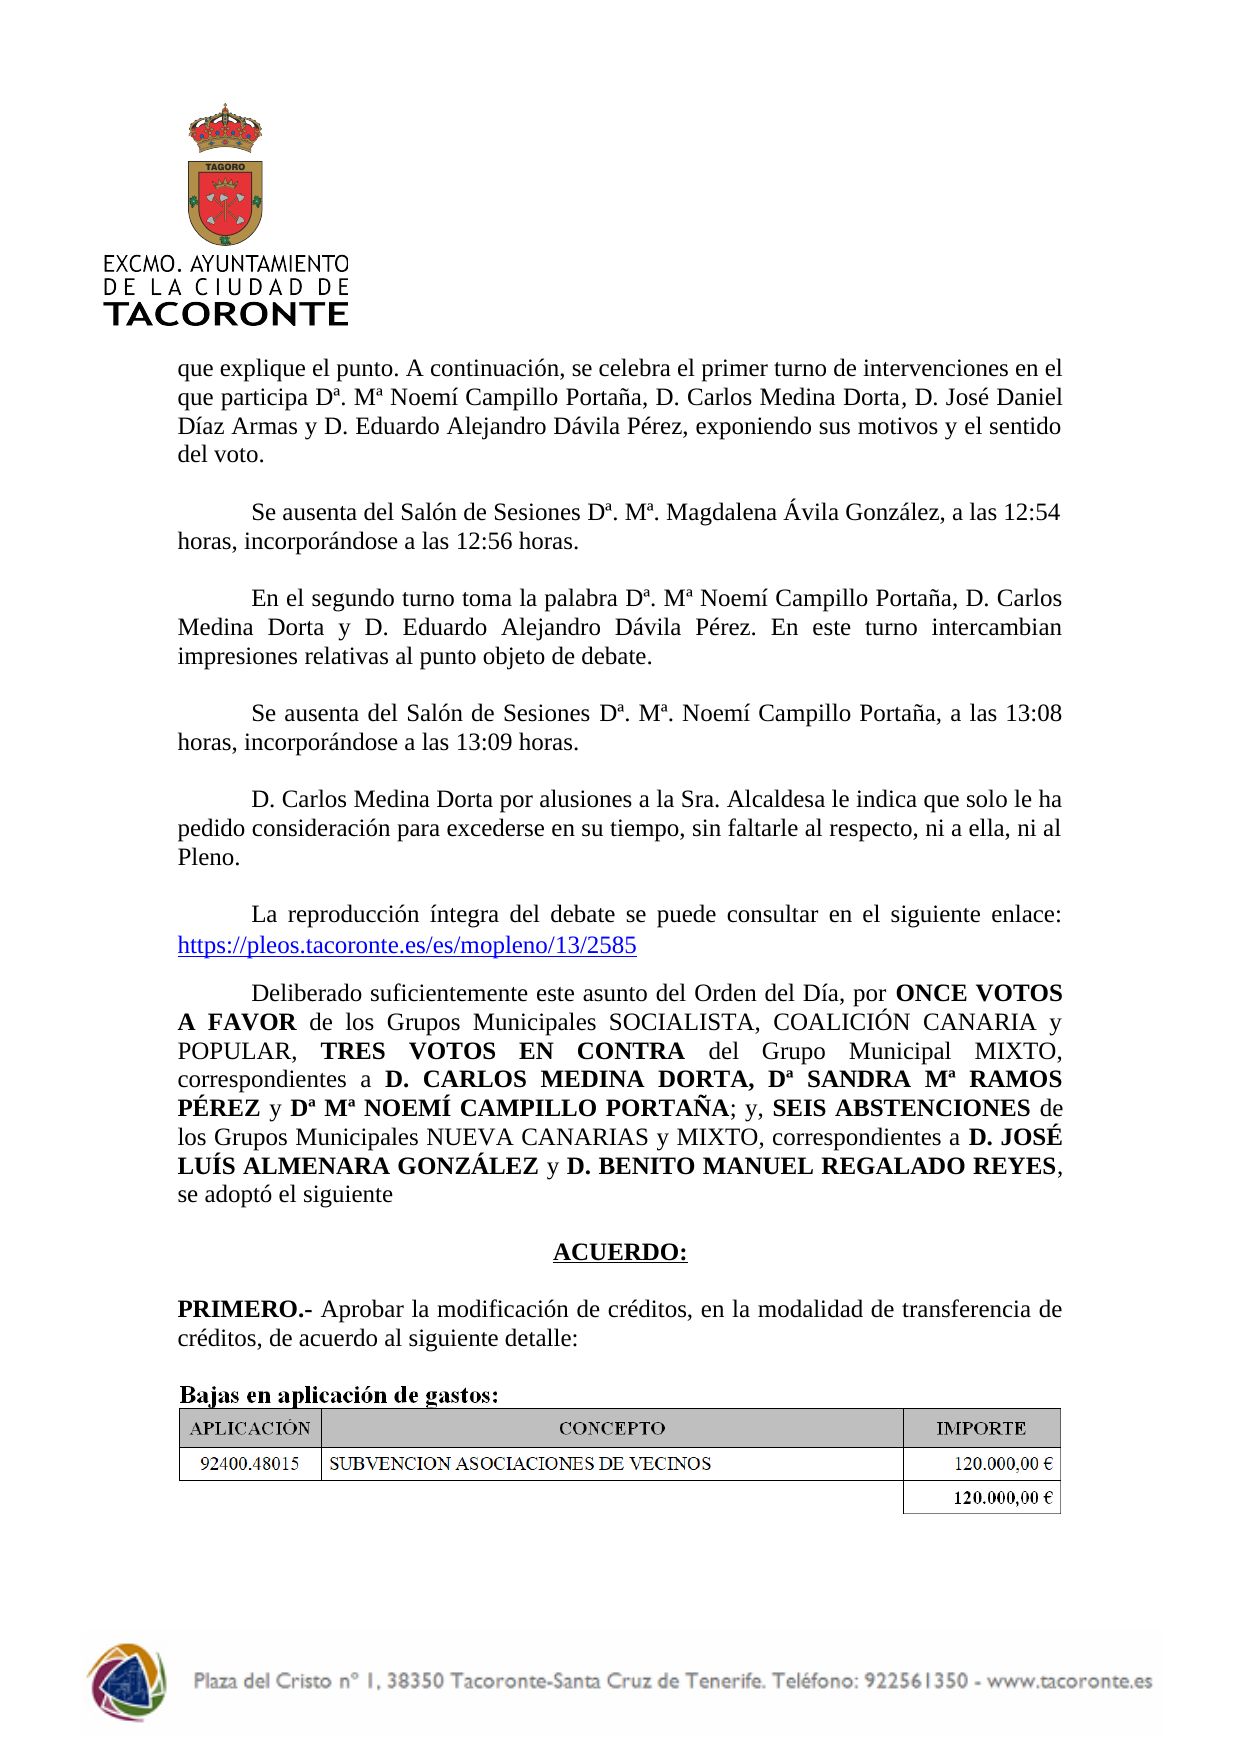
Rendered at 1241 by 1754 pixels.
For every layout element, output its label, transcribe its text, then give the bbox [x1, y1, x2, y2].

picture [80, 1630, 1163, 1737]
text La reproducción íntegra del debate se puede consultar en el siguiente enlace: https://pleos.tacoronte.es/es/mopleno/13/2585 [177, 899, 1063, 959]
picture [103, 103, 348, 326]
text Se ausenta del Salón de Sesiones Dª. Mª. Magdalena Ávila González, a las 12:54 horas, incorporándose a las 12:56 horas. [177, 497, 1063, 554]
subtitle ACUERDO: [177, 1237, 1063, 1266]
text PRIMERO.- Aprobar la modificación de créditos, en la modalidad de transferencia de créditos, de acuerdo al siguiente detalle: [177, 1294, 1063, 1352]
text Se ausenta del Salón de Sesiones Dª. Mª. Noemí Campillo Portaña, a las 13:08 horas, incorporándose a las 13:09 horas. [177, 698, 1063, 756]
text Deliberado suficientemente este asunto del Orden del Día, por ONCE VOTOS A FAVOR de los Grupos Municipales SOCIALISTA, COALICIÓN CANARIA y POPULAR, TRES VOTOS EN CONTRA del Grupo Municipal MIXTO, correspondientes a D. CARLOS MEDINA DORTA, Dª SANDRA Mª RAMOS PÉREZ y Dª Mª NOEMÍ CAMPILLO PORTAÑA; y, SEIS ABSTENCIONES de los Grupos Municipales NUEVA CANARIAS y MIXTO, correspondientes a D. JOSÉ LUÍS ALMENARA GONZÁLEZ y D. BENITO MANUEL REGALADO REYES, se adoptó el siguiente [177, 978, 1063, 1208]
text D. Carlos Medina Dorta por alusiones a la Sra. Alcaldesa le indica que solo le ha pedido consideración para excederse en su tiempo, sin faltarle al respecto, ni a ella, ni al Pleno. [177, 784, 1063, 871]
text En el segundo turno toma la palabra Dª. Mª Noemí Campillo Portaña, D. Carlos Medina Dorta y D. Eduardo Alejandro Dávila Pérez. En este turno intercambian impresiones relativas al punto objeto de debate. [177, 583, 1063, 669]
picture [177, 1380, 1063, 1517]
text que explique el punto. A continuación, se celebra el primer turno de intervenciones en el que participa Dª. Mª Noemí Campillo Portaña, D. Carlos Medina Dorta, D. José Daniel Díaz Armas y D. Eduardo Alejandro Dávila Pérez, exponiendo sus motivos y el sentido del voto. [177, 353, 1063, 468]
